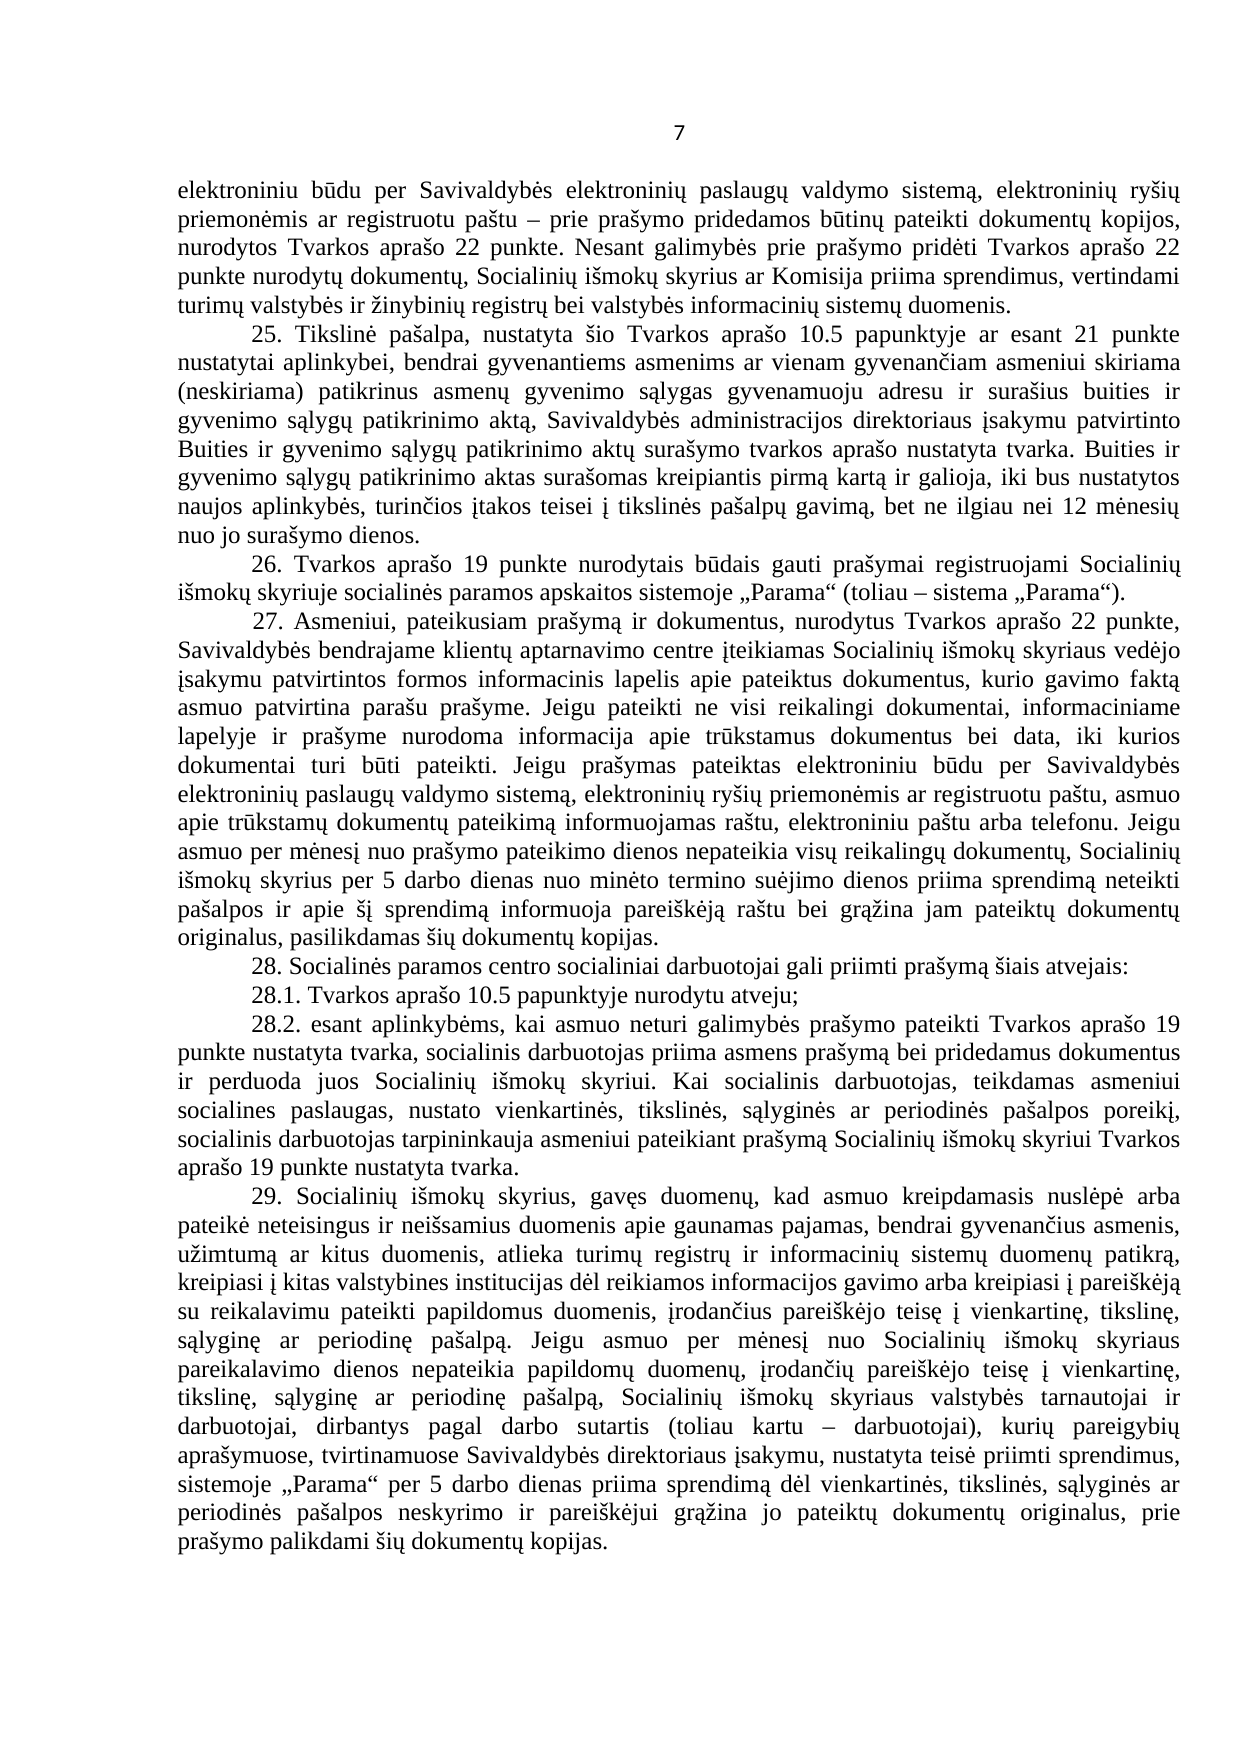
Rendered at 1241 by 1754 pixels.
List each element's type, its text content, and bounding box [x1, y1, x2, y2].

text 28.1. Tvarkos aprašo 10.5 papunktyje nurodytu atveju; [177, 980, 1181, 1009]
text 26. Tvarkos aprašo 19 punkte nurodytais būdais gauti prašymai registruojami Socialinių išmokų skyriuje socialinės paramos apskaitos sistemoje „Parama“ (toliau – sistema „Parama“). [177, 549, 1181, 606]
text 29. Socialinių išmokų skyrius, gavęs duomenų, kad asmuo kreipdamasis nuslėpė arba pateikė neteisingus ir neišsamius duomenis apie gaunamas pajamas, bendrai gyvenančius asmenis, užimtumą ar kitus duomenis, atlieka turimų registrų ir informacinių sistemų duomenų patikrą, kreipiasi į kitas valstybines institucijas dėl reikiamos informacijos gavimo arba kreipiasi į pareiškėją su reikalavimu pateikti papildomus duomenis, įrodančius pareiškėjo teisę į vienkartinę, tikslinę, sąlyginę ar periodinę pašalpą. Jeigu asmuo per mėnesį nuo Socialinių išmokų skyriaus pareikalavimo dienos nepateikia papildomų duomenų, įrodančių pareiškėjo teisę į vienkartinę, tikslinę, sąlyginę ar periodinę pašalpą, Socialinių išmokų skyriaus valstybės tarnautojai ir darbuotojai, dirbantys pagal darbo sutartis (toliau kartu – darbuotojai), kurių pareigybių aprašymuose, tvirtinamuose Savivaldybės direktoriaus įsakymu, nustatyta teisė priimti sprendimus, sistemoje „Parama“ per 5 darbo dienas priima sprendimą dėl vienkartinės, tikslinės, sąlyginės ar periodinės pašalpos neskyrimo ir pareiškėjui grąžina jo pateiktų dokumentų originalus, prie prašymo palikdami šių dokumentų kopijas. [177, 1181, 1181, 1555]
text elektroniniu būdu per Savivaldybės elektroninių paslaugų valdymo sistemą, elektroninių ryšių priemonėmis ar registruotu paštu – prie prašymo pridedamos būtinų pateikti dokumentų kopijos, nurodytos Tvarkos aprašo 22 punkte. Nesant galimybės prie prašymo pridėti Tvarkos aprašo 22 punkte nurodytų dokumentų, Socialinių išmokų skyrius ar Komisija priima sprendimus, vertindami turimų valstybės ir žinybinių registrų bei valstybės informacinių sistemų duomenis. [177, 175, 1181, 319]
text 28. Socialinės paramos centro socialiniai darbuotojai gali priimti prašymą šiais atvejais: [177, 951, 1181, 980]
text 27. Asmeniui, pateikusiam prašymą ir dokumentus, nurodytus Tvarkos aprašo 22 punkte, Savivaldybės bendrajame klientų aptarnavimo centre įteikiamas Socialinių išmokų skyriaus vedėjo įsakymu patvirtintos formos informacinis lapelis apie pateiktus dokumentus, kurio gavimo faktą asmuo patvirtina parašu prašyme. Jeigu pateikti ne visi reikalingi dokumentai, informaciniame lapelyje ir prašyme nurodoma informacija apie trūkstamus dokumentus bei data, iki kurios dokumentai turi būti pateikti. Jeigu prašymas pateiktas elektroniniu būdu per Savivaldybės elektroninių paslaugų valdymo sistemą, elektroninių ryšių priemonėmis ar registruotu paštu, asmuo apie trūkstamų dokumentų pateikimą informuojamas raštu, elektroniniu paštu arba telefonu. Jeigu asmuo per mėnesį nuo prašymo pateikimo dienos nepateikia visų reikalingų dokumentų, Socialinių išmokų skyrius per 5 darbo dienas nuo minėto termino suėjimo dienos priima sprendimą neteikti pašalpos ir apie šį sprendimą informuoja pareiškėją raštu bei grąžina jam pateiktų dokumentų originalus, pasilikdamas šių dokumentų kopijas. [177, 606, 1181, 951]
text 28.2. esant aplinkybėms, kai asmuo neturi galimybės prašymo pateikti Tvarkos aprašo 19 punkte nustatyta tvarka, socialinis darbuotojas priima asmens prašymą bei pridedamus dokumentus ir perduoda juos Socialinių išmokų skyriui. Kai socialinis darbuotojas, teikdamas asmeniui socialines paslaugas, nustato vienkartinės, tikslinės, sąlyginės ar periodinės pašalpos poreikį, socialinis darbuotojas tarpininkauja asmeniui pateikiant prašymą Socialinių išmokų skyriui Tvarkos aprašo 19 punkte nustatyta tvarka. [177, 1009, 1181, 1181]
text 25. Tikslinė pašalpa, nustatyta šio Tvarkos aprašo 10.5 papunktyje ar esant 21 punkte nustatytai aplinkybei, bendrai gyvenantiems asmenims ar vienam gyvenančiam asmeniui skiriama (neskiriama) patikrinus asmenų gyvenimo sąlygas gyvenamuoju adresu ir surašius buities ir gyvenimo sąlygų patikrinimo aktą, Savivaldybės administracijos direktoriaus įsakymu patvirtinto Buities ir gyvenimo sąlygų patikrinimo aktų surašymo tvarkos aprašo nustatyta tvarka. Buities ir gyvenimo sąlygų patikrinimo aktas surašomas kreipiantis pirmą kartą ir galioja, iki bus nustatytos naujos aplinkybės, turinčios įtakos teisei į tikslinės pašalpų gavimą, bet ne ilgiau nei 12 mėnesių nuo jo surašymo dienos. [177, 319, 1181, 549]
